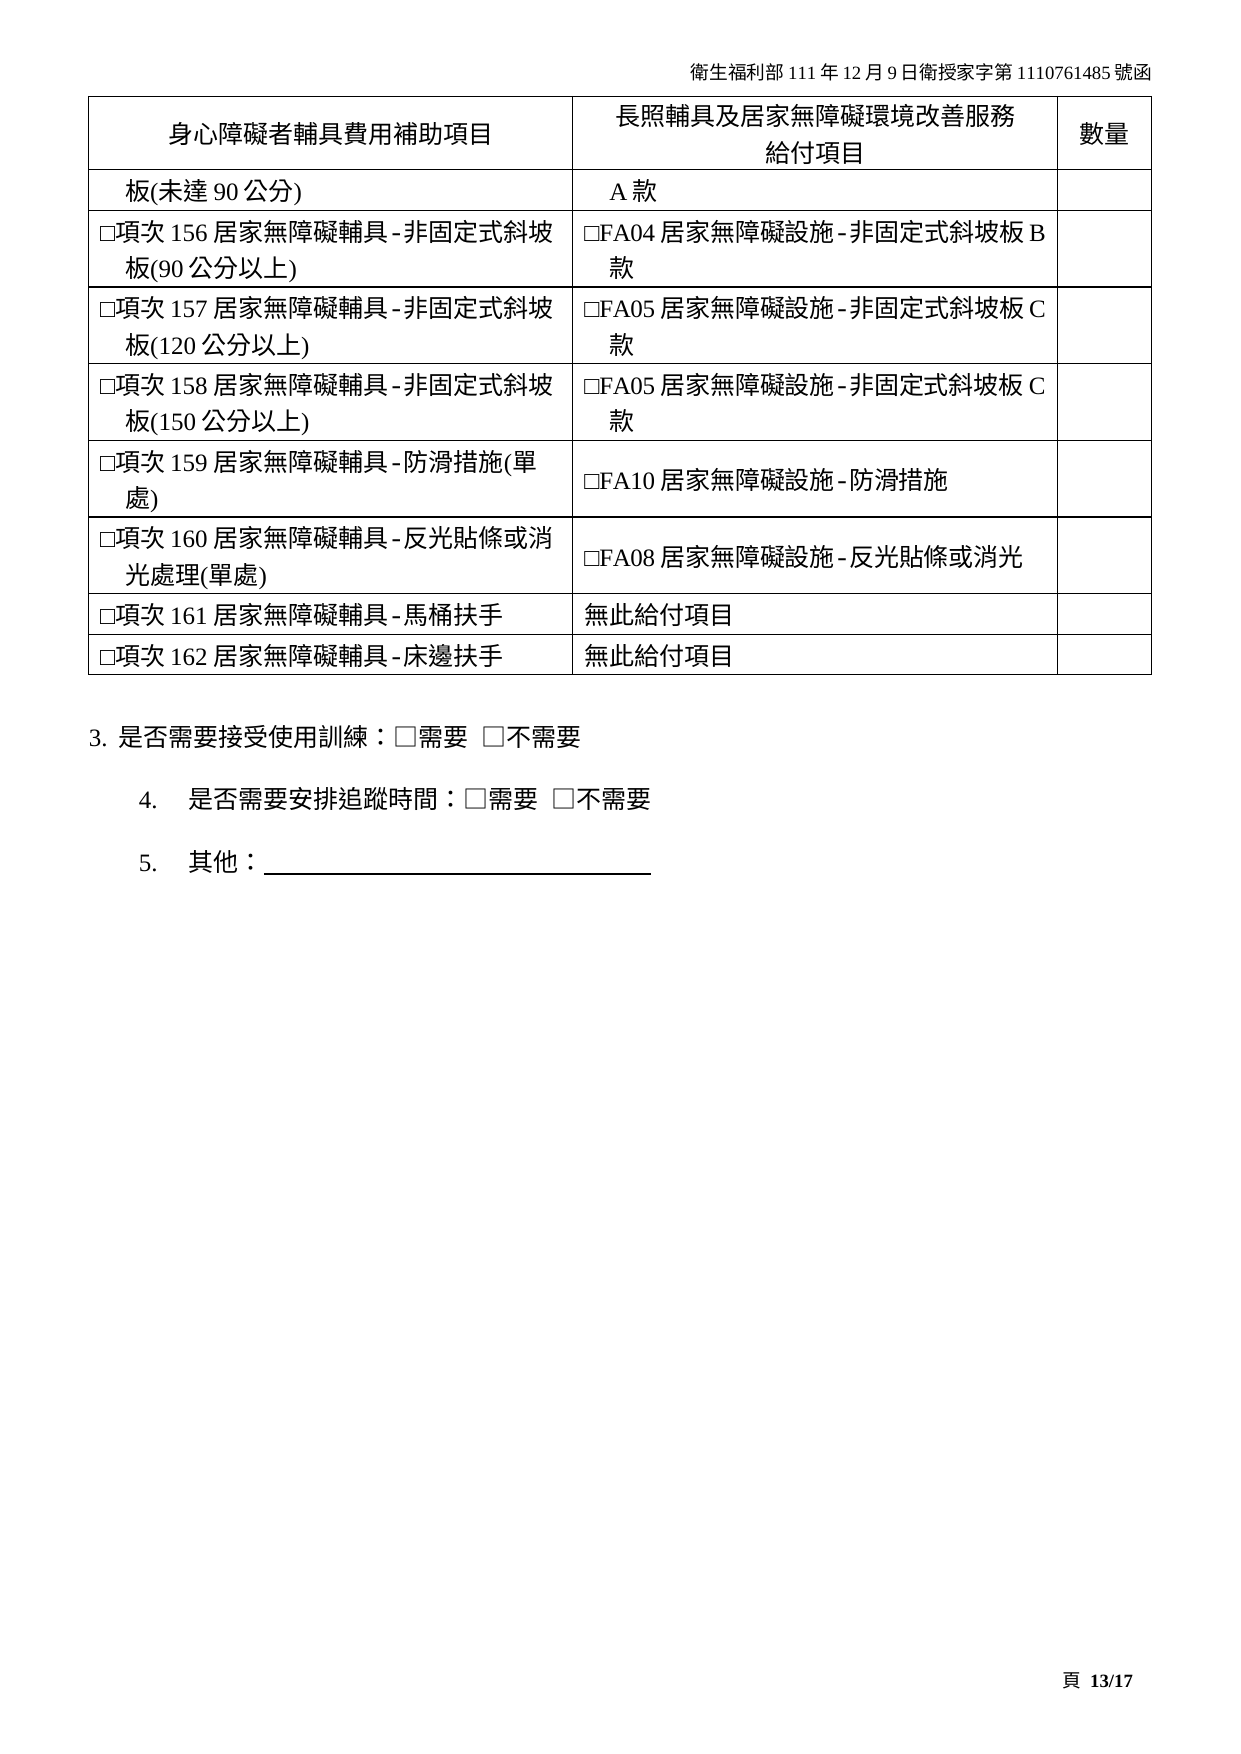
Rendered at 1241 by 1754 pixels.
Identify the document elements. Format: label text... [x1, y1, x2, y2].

table_cell [1058, 635, 1151, 674]
list 是否需要安排追蹤時間：□需要 □不需要 [139, 756, 1154, 819]
table_cell [1058, 170, 1151, 210]
table_cell [1058, 518, 1151, 593]
table_cell 無此給付項目 [573, 635, 1057, 674]
table_cell [1058, 364, 1151, 440]
table_cell □項次157 居家無障礙輔具-非固定式斜坡板(120公分以上) [89, 288, 572, 363]
table_cell 無此給付項目 [573, 594, 1057, 633]
table_cell □項次156 居家無障礙輔具-非固定式斜坡板(90公分以上) [89, 211, 572, 286]
table_cell □項次160 居家無障礙輔具-反光貼條或消光處理(單處) [89, 518, 572, 593]
table_cell [1058, 211, 1151, 286]
table_cell □FA05 居家無障礙設施-非固定式斜坡板C款 [573, 364, 1057, 440]
table_header 數量 [1058, 97, 1151, 169]
table_header 身心障礙者輔具費用補助項目 [89, 97, 572, 169]
table_cell [1058, 441, 1151, 516]
list 是否需要接受使用訓練：□需要 □不需要 [89, 694, 1154, 756]
table_cell □FA08 居家無障礙設施-反光貼條或消光 [573, 518, 1057, 593]
table_cell □項次161 居家無障礙輔具-馬桶扶手 [89, 594, 572, 633]
table_cell 板(未達90公分) [89, 170, 572, 210]
table_header 長照輔具及居家無障礙環境改善服務 給付項目 [573, 97, 1057, 169]
table_cell [1058, 594, 1151, 633]
table_cell □項次158 居家無障礙輔具-非固定式斜坡板(150公分以上) [89, 364, 572, 440]
table_cell □FA10 居家無障礙設施-防滑措施 [573, 441, 1057, 516]
table_cell [1058, 288, 1151, 363]
list 其他： [139, 819, 1154, 881]
table_cell □FA05 居家無障礙設施-非固定式斜坡板C款 [573, 288, 1057, 363]
table_cell □FA04 居家無障礙設施-非固定式斜坡板B款 [573, 211, 1057, 286]
table_cell □項次162 居家無障礙輔具-床邊扶手 [89, 635, 572, 674]
table_cell □項次159 居家無障礙輔具-防滑措施(單處) [89, 441, 572, 516]
table_cell A款 [573, 170, 1057, 210]
